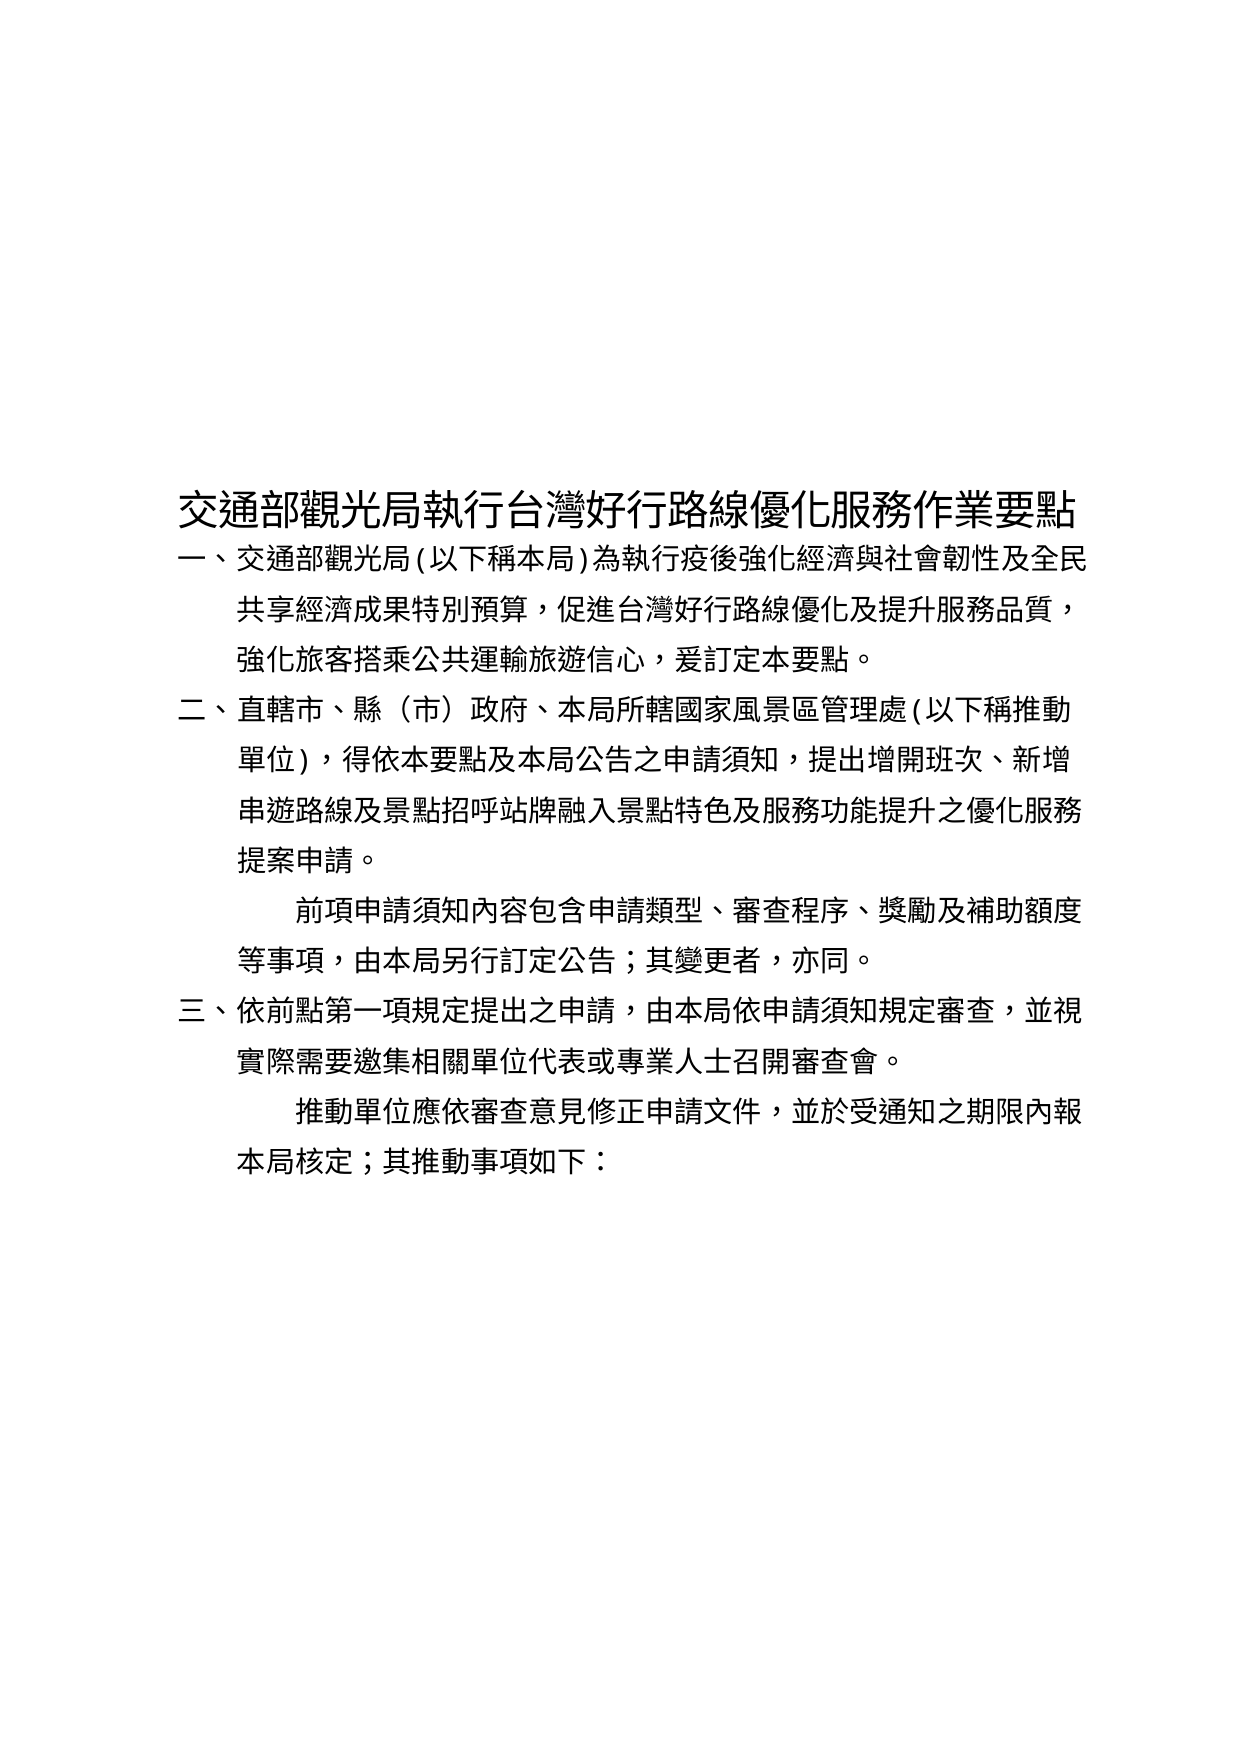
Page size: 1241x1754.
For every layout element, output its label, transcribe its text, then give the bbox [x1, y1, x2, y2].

list 交通部觀光局(以下稱本局)為執行疫後強化經濟與社會韌性及全民共享經濟成果特別預算，促進台灣好行路線優化及提升服務品質，強化旅客搭乘公共運輸旅遊信心，爰訂定本要點。 [177, 528, 1092, 679]
text 推動單位應依審查意見修正申請文件，並於受通知之期限內報本局核定；其推動事項如下： [237, 1080, 1092, 1181]
text 交通部觀光局執行台灣好行路線優化服務作業要點 [177, 466, 1092, 528]
list 直轄市、縣（市）政府、本局所轄國家風景區管理處(以下稱推動單位)，得依本要點及本局公告之申請須知，提出增開班次、新增串遊路線及景點招呼站牌融入景點特色及服務功能提升之優化服務提案申請。 [177, 679, 1092, 879]
text 前項申請須知內容包含申請類型、審查程序、獎勵及補助額度等事項，由本局另行訂定公告；其變更者，亦同。 [237, 879, 1092, 980]
list 依前點第一項規定提出之申請，由本局依申請須知規定審查，並視實際需要邀集相關單位代表或專業人士召開審查會。 [177, 980, 1092, 1080]
